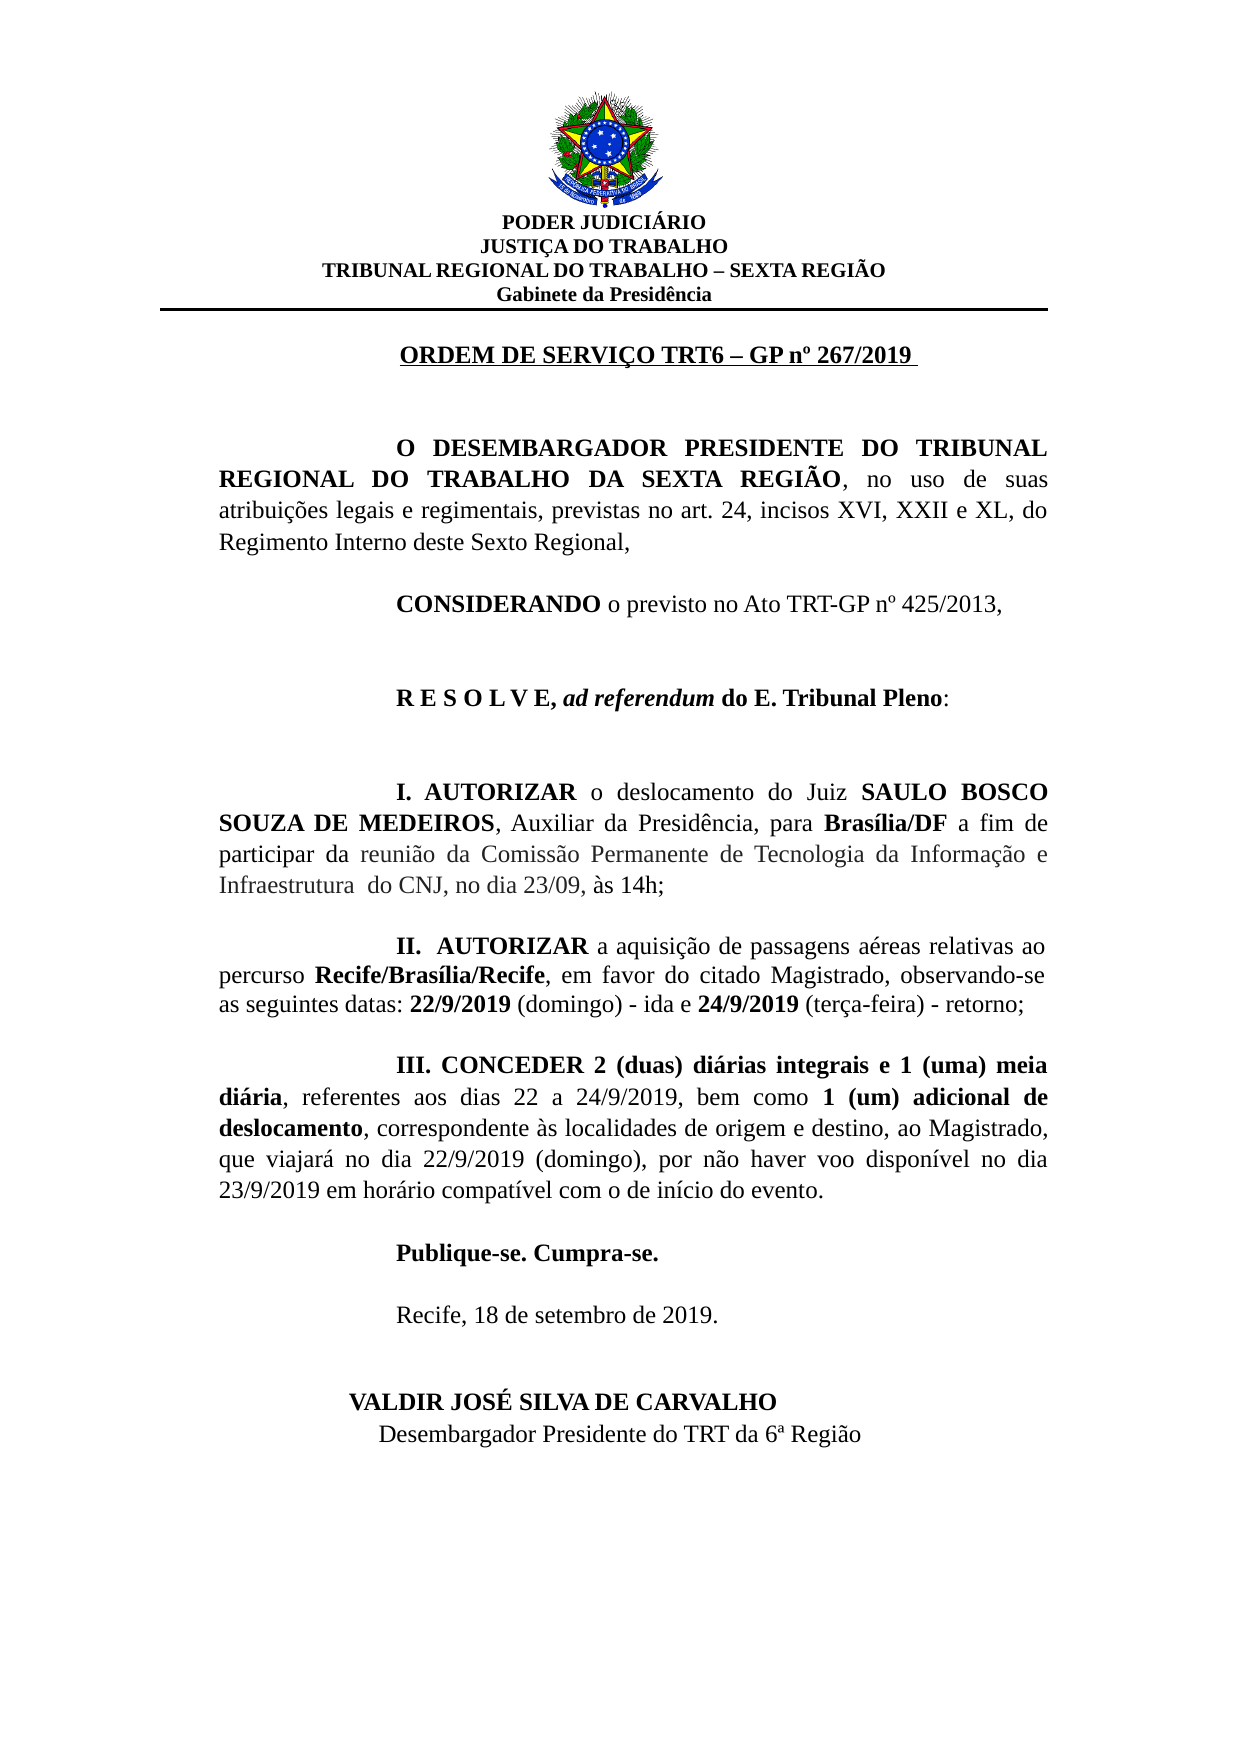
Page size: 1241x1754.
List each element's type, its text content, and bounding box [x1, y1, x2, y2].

text III. CONCEDER 2 (duas) diárias integrais e 1 (uma) meia diária, referentes aos dias 22 a 24/9/2019, bem como 1 (um) adicional de deslocamento, correspondente às localidades de origem e destino, ao Magistrado, que viajará no dia 22/9/2019 (domingo), por não haver voo disponível no dia 23/9/2019 em horário compatível com o de início do evento. [218, 1049, 1048, 1205]
text R E S O L V E, ad referendum do E. Tribunal Pleno: [218, 681, 1048, 712]
text O DESEMBARGADOR PRESIDENTE DO TRIBUNAL REGIONAL DO TRABALHO DA SEXTA REGIÃO, no uso de suas atribuições legais e regimentais, previstas no art. 24, incisos XVI, XXII e XL, do Regimento Interno deste Sexto Regional, [218, 431, 1048, 556]
text VALDIR JOSÉ SILVA DE CARVALHO [218, 1387, 960, 1417]
text Recife, 18 de setembro de 2019. [218, 1299, 1048, 1330]
subtitle ORDEM DE SERVIÇO TRT6 – GP nº 267/2019 [218, 340, 1048, 369]
text Desembargador Presidente do TRT da 6ª Região [159, 1417, 960, 1448]
text II. AUTORIZAR a aquisição de passagens aéreas relativas ao percurso Recife/Brasília/Recife, em favor do citado Magistrado, observando-se as seguintes datas: 22/9/2019 (domingo) - ida e 24/9/2019 (terça-feira) - retorno; [218, 931, 1045, 1017]
text CONSIDERANDO o previsto no Ato TRT-GP nº 425/2013, [218, 587, 1048, 619]
picture [542, 88, 666, 210]
text Publique-se. Cumpra-se. [218, 1236, 1048, 1267]
text I. AUTORIZAR o deslocamento do Juiz SAULO BOSCO SOUZA DE MEDEIROS, Auxiliar da Presidência, para Brasília/DF a fim de participar da reunião da Comissão Permanente de Tecnologia da Informação e Infraestrutura do CNJ, no dia 23/09, às 14h; [218, 775, 1048, 900]
